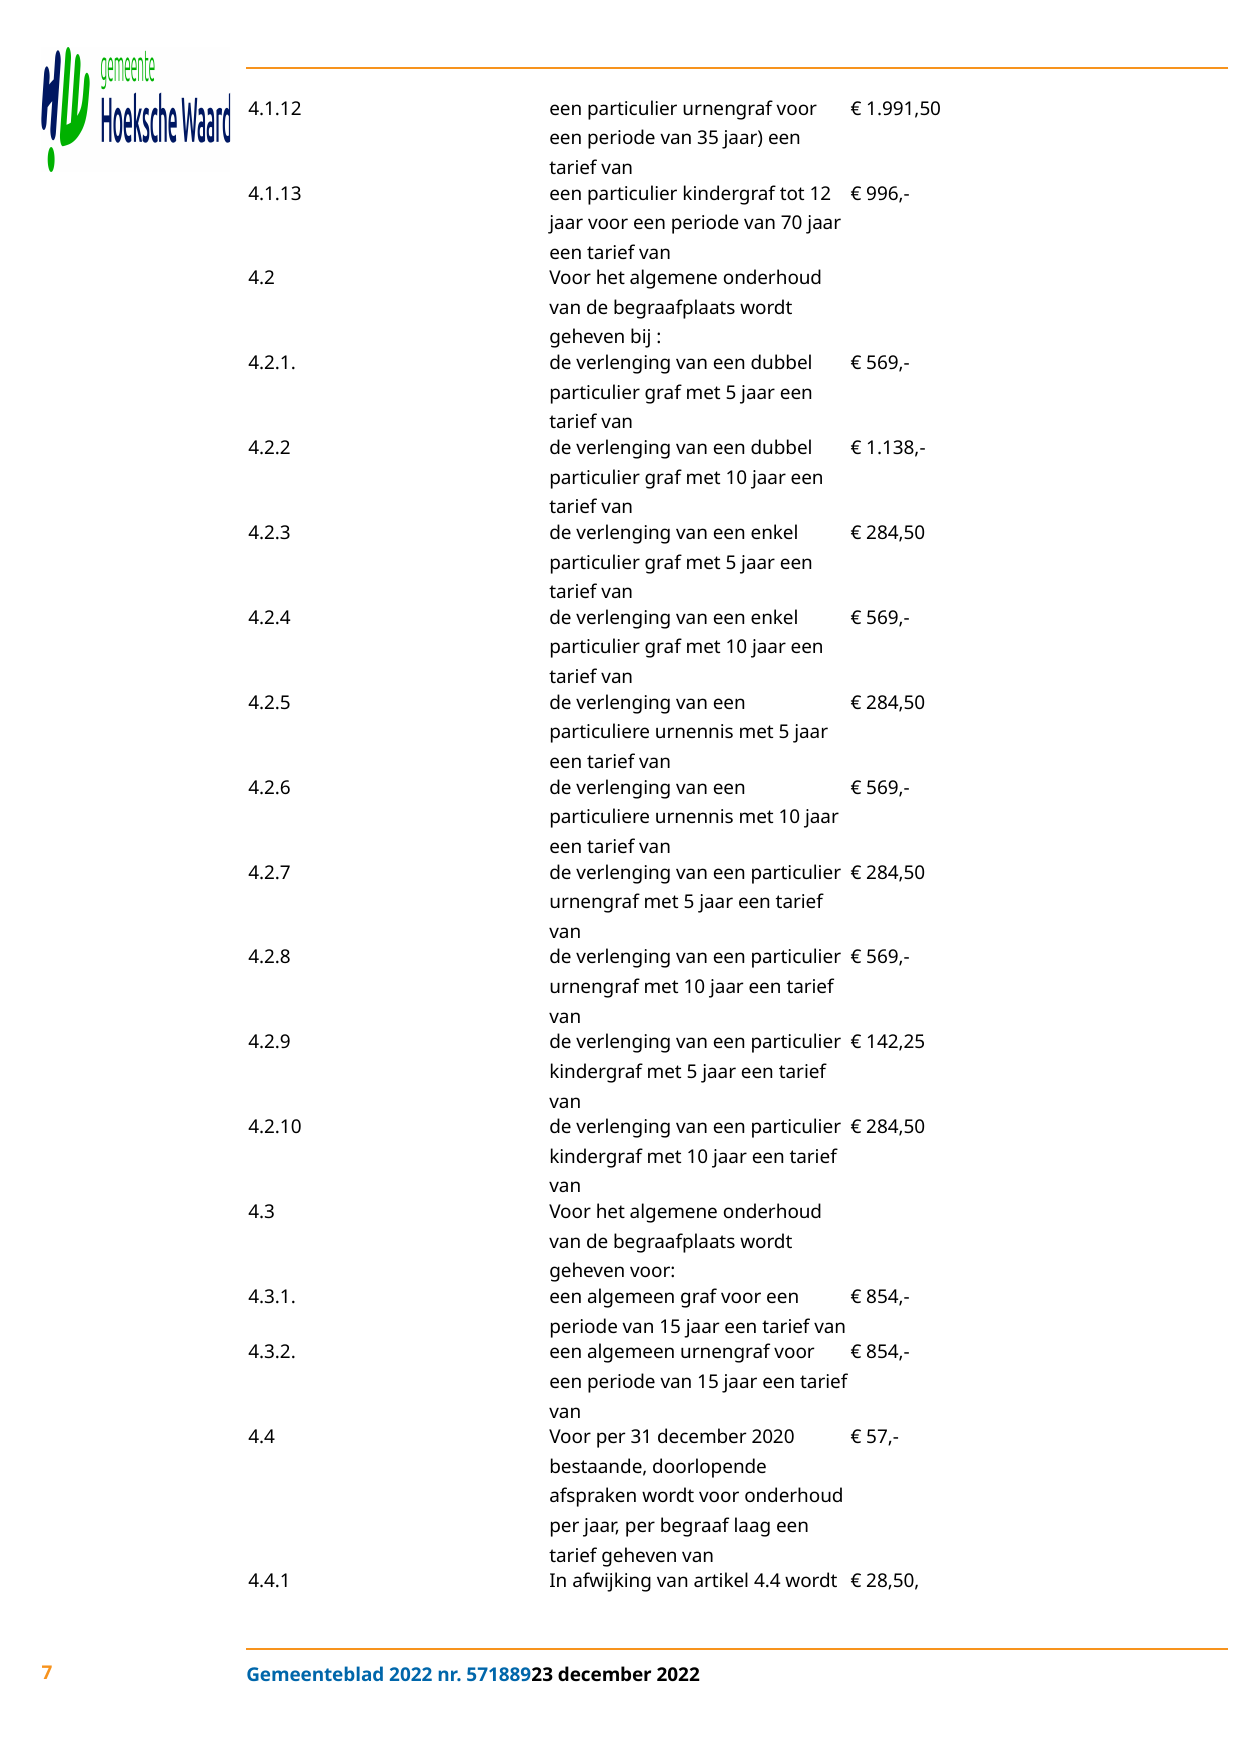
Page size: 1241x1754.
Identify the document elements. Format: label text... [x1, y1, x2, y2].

table_cell een particulier urnengraf voor een periode van 35 jaar) een tarief van [549, 95, 850, 180]
table_cell de verlenging van een dubbel particulier graf met 10 jaar een tarief van [549, 434, 850, 519]
table_cell [850, 1199, 1152, 1283]
table_cell 4.4.1 [248, 1568, 549, 1593]
table_cell € 569,- [850, 944, 1152, 1029]
table_cell de verlenging van een dubbel particulier graf met 5 jaar een tarief van [549, 350, 850, 434]
table_cell € 854,- [850, 1283, 1152, 1339]
table_cell € 1.138,- [850, 434, 1152, 519]
table_cell 4.2.8 [248, 944, 549, 1029]
table_cell 4.2.9 [248, 1029, 549, 1113]
table_cell de verlenging van een particuliere urnennis met 10 jaar een tarief van [549, 774, 850, 859]
table_cell de verlenging van een particuliere urnennis met 5 jaar een tarief van [549, 689, 850, 774]
table_cell de verlenging van een enkel particulier graf met 5 jaar een tarief van [549, 519, 850, 604]
table_cell € 284,50 [850, 859, 1152, 944]
table_cell 4.2.6 [248, 774, 549, 859]
table_cell 4.2.2 [248, 434, 549, 519]
table_cell € 284,50 [850, 689, 1152, 774]
table_cell de verlenging van een particulier urnengraf met 5 jaar een tarief van [549, 859, 850, 944]
table_cell 4.2.5 [248, 689, 549, 774]
table_cell € 284,50 [850, 1114, 1152, 1198]
table_cell de verlenging van een particulier kindergraf met 5 jaar een tarief van [549, 1029, 850, 1113]
table_cell de verlenging van een enkel particulier graf met 10 jaar een tarief van [549, 604, 850, 689]
table_cell 4.3 [248, 1199, 549, 1283]
table_cell € 996,- [850, 180, 1152, 264]
table_cell 4.2.1. [248, 350, 549, 434]
table_cell € 569,- [850, 350, 1152, 434]
table_cell € 1.991,50 [850, 95, 1152, 180]
picture [41, 47, 231, 172]
table_cell de verlenging van een particulier kindergraf met 10 jaar een tarief van [549, 1114, 850, 1198]
table_cell 4.1.12 [248, 95, 549, 180]
table_cell 4.2.4 [248, 604, 549, 689]
table_cell een algemeen graf voor een periode van 15 jaar een tarief van [549, 1283, 850, 1339]
table_cell een particulier kindergraf tot 12 jaar voor een periode van 70 jaar een tarief van [549, 180, 850, 264]
table_cell Voor het algemene onderhoud van de begraafplaats wordt geheven bij : [549, 265, 850, 349]
table_cell Voor het algemene onderhoud van de begraafplaats wordt geheven voor: [549, 1199, 850, 1283]
table_cell € 284,50 [850, 519, 1152, 604]
table_cell Voor per 31 december 2020 bestaande, doorlopende afspraken wordt voor onderhoud per jaar, per begraaf laag een tarief geheven van [549, 1424, 850, 1568]
table_cell 4.3.2. [248, 1339, 549, 1423]
table_cell de verlenging van een particulier urnengraf met 10 jaar een tarief van [549, 944, 850, 1029]
table_cell 4.4 [248, 1424, 549, 1568]
table_cell € 142,25 [850, 1029, 1152, 1113]
table_cell € 57,- [850, 1424, 1152, 1568]
table_cell 4.1.13 [248, 180, 549, 264]
table_cell In afwijking van artikel 4.4 wordt [549, 1568, 850, 1593]
table_cell 4.2.3 [248, 519, 549, 604]
table_cell 4.2 [248, 265, 549, 349]
table_cell 4.2.10 [248, 1114, 549, 1198]
table_cell 4.3.1. [248, 1283, 549, 1339]
table_cell 4.2.7 [248, 859, 549, 944]
table_cell een algemeen urnengraf voor een periode van 15 jaar een tarief van [549, 1339, 850, 1423]
table_cell € 28,50, [850, 1568, 1152, 1593]
table_cell [850, 265, 1152, 349]
table_cell € 854,- [850, 1339, 1152, 1423]
table_cell € 569,- [850, 604, 1152, 689]
table_cell € 569,- [850, 774, 1152, 859]
